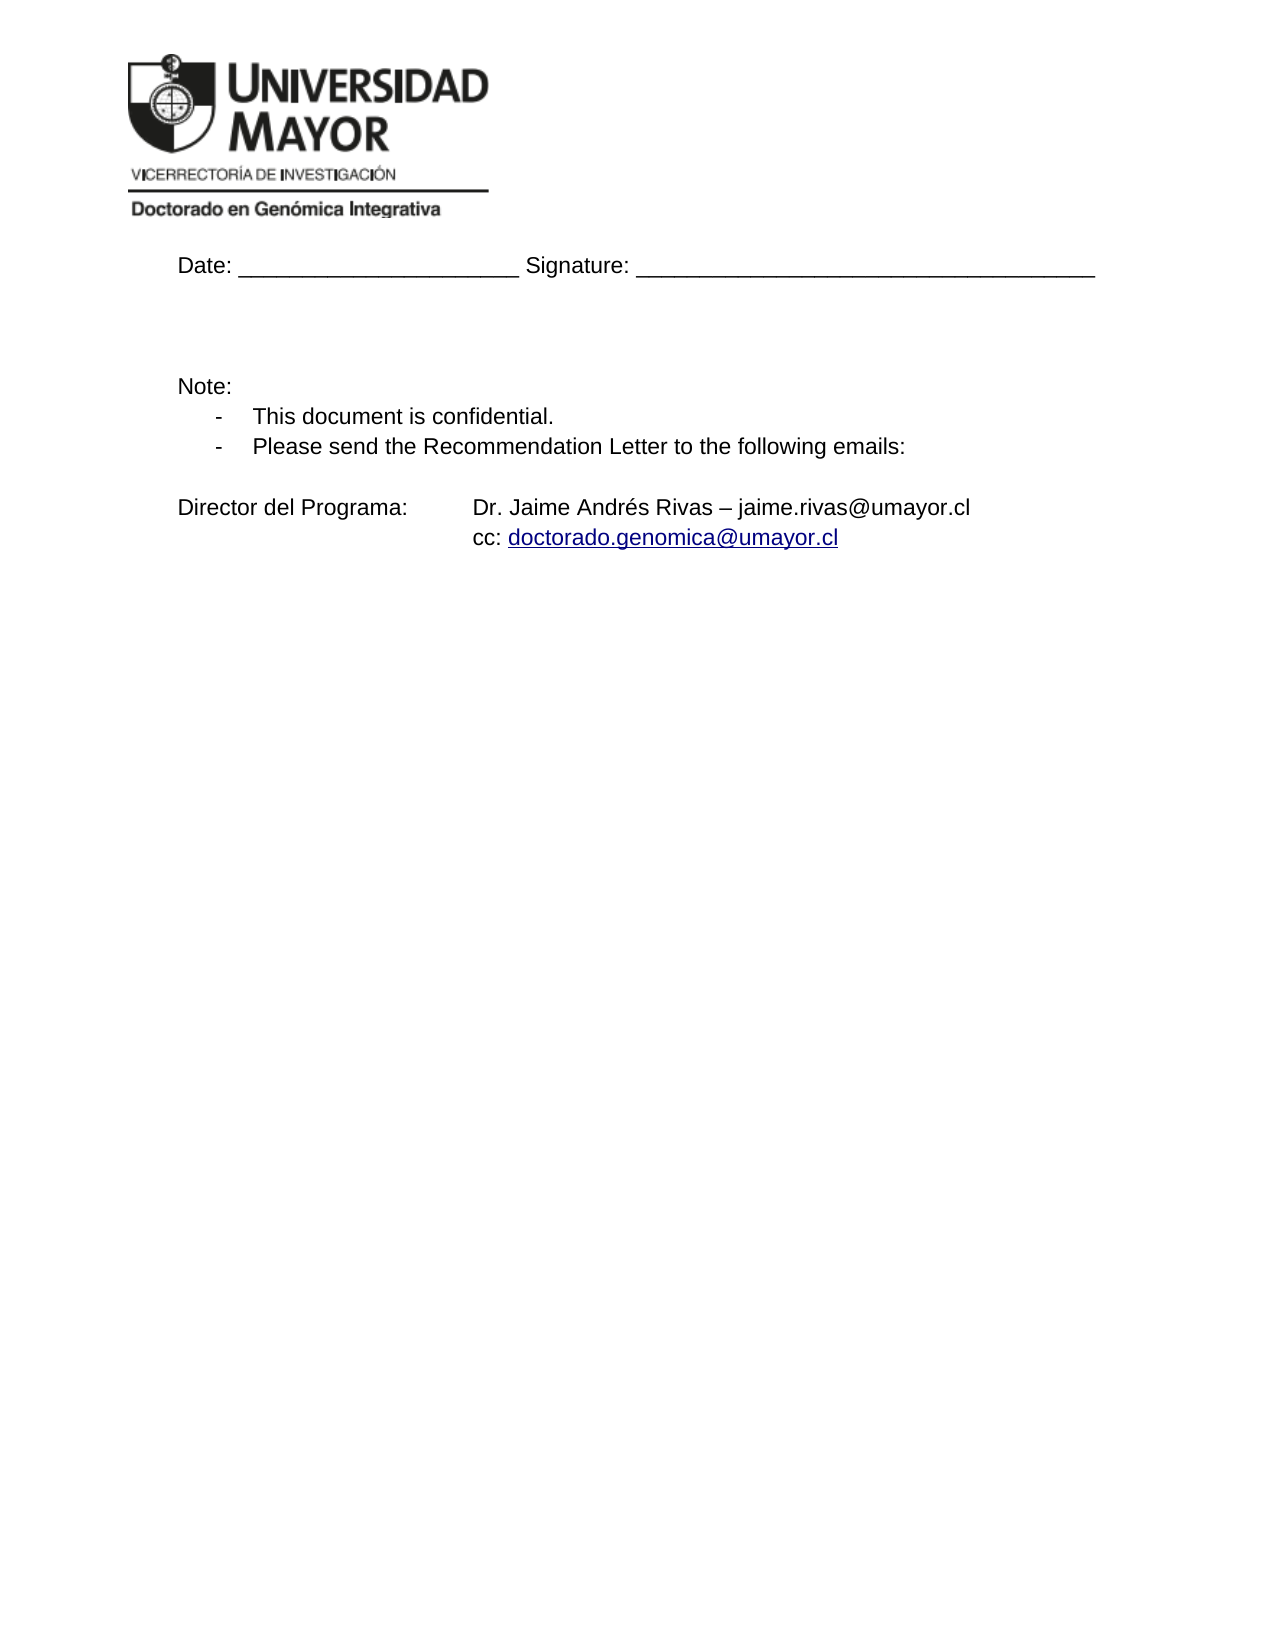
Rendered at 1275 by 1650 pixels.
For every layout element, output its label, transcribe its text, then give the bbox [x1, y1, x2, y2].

text Director del Programa: Dr. Jaime Andrés Rivas – jaime.rivas@umayor.cl [177, 494, 1098, 520]
text Note: [177, 373, 1098, 399]
text cc: doctorado.genomica@umayor.cl [177, 524, 1098, 550]
text Date: ______________________ Signature: ____________________________________ [177, 252, 1098, 278]
list Please send the Recommendation Letter to the following emails: [215, 433, 1098, 459]
list This document is confidential. [215, 403, 1098, 429]
